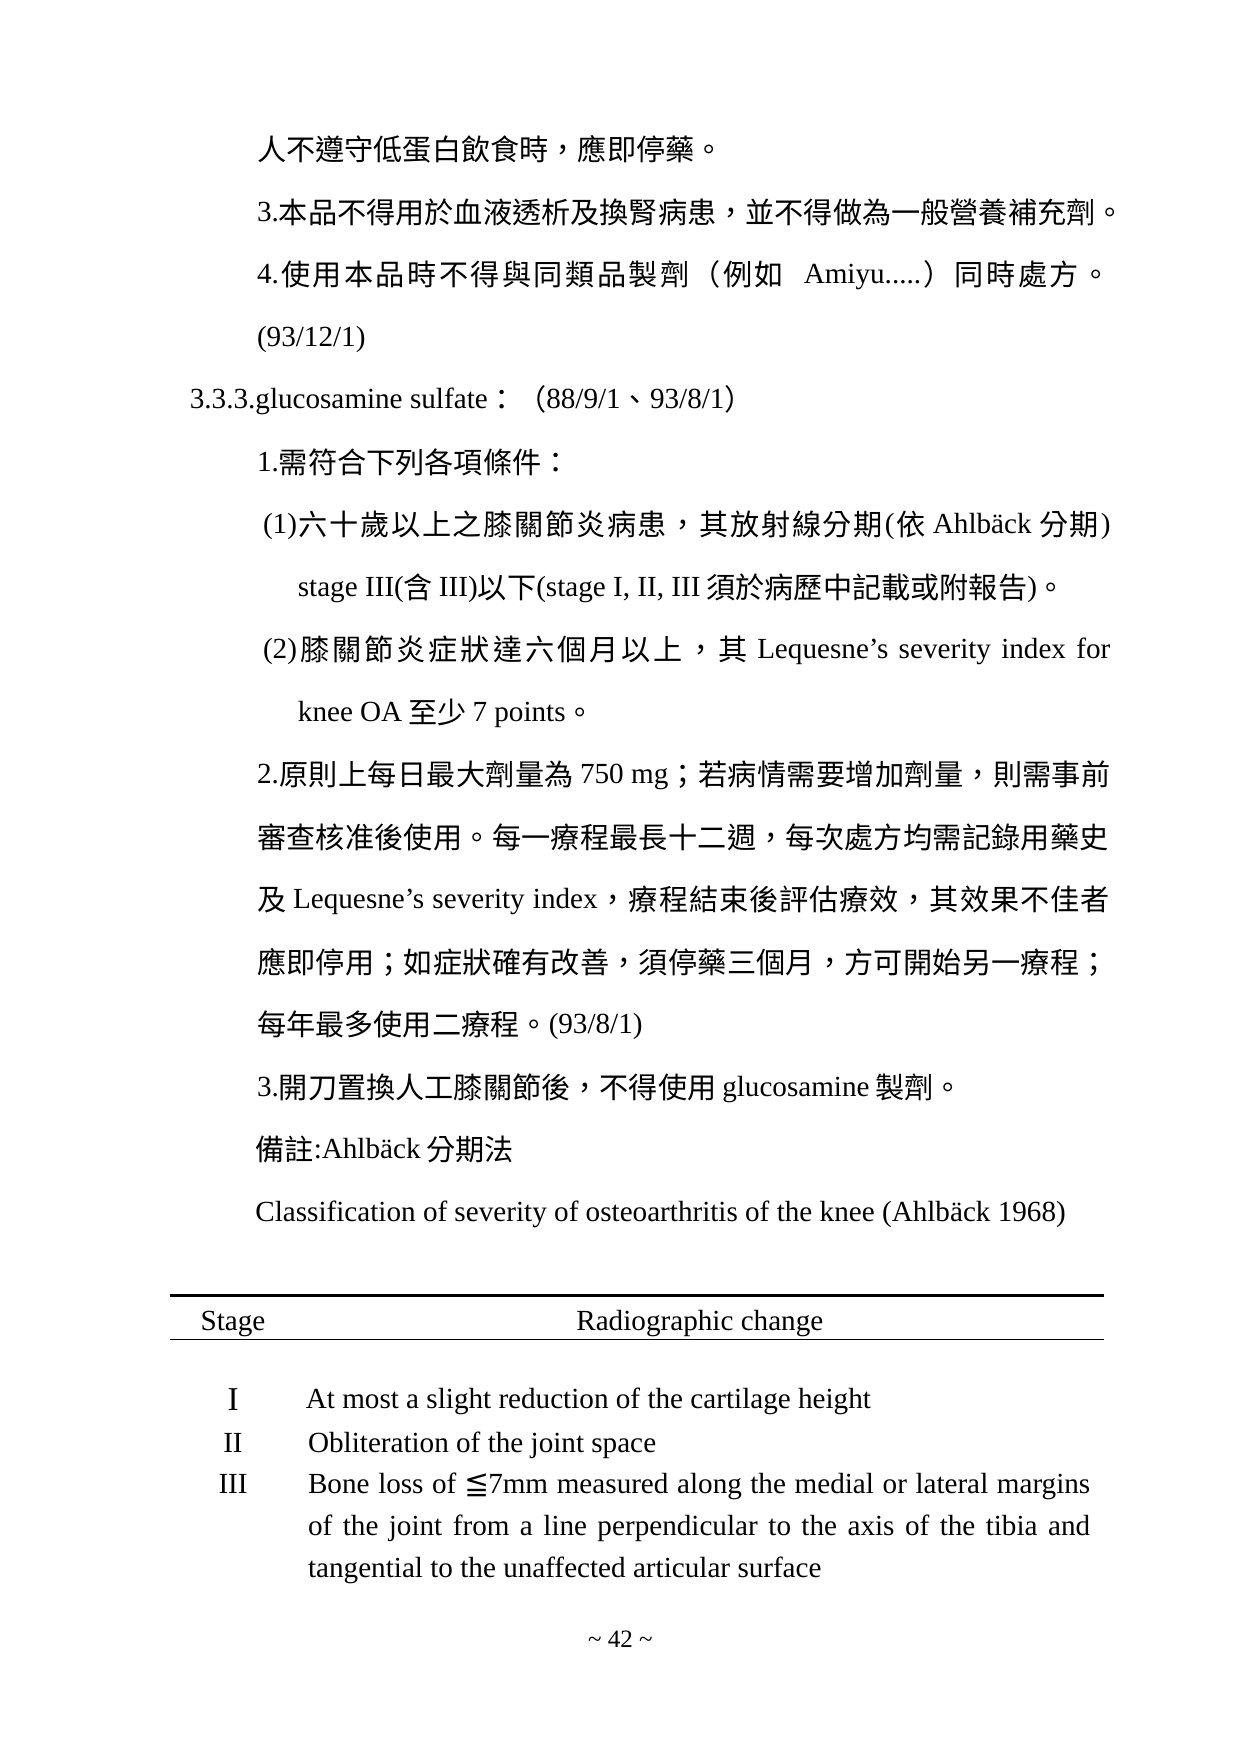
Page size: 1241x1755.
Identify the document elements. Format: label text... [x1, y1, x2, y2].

text 3.3.3.glucosamine sulfate：（88/9/1、93/8/1） [189, 356, 1110, 419]
text 2.原則上每日最大劑量為750 mg；若病情需要增加劑量，則需事前審查核准後使用。每一療程最長十二週，每次處方均需記錄用藥史及Lequesne’s severity index，療程結束後評估療效，其效果不佳者應即停用；如症狀確有改善，須停藥三個月，方可開始另一療程；每年最多使用二療程。(93/8/1) [257, 731, 1110, 1044]
table_cell Obliteration of the joint space [295, 1419, 1104, 1461]
text Classification of severity of osteoarthritis of the knee (Ahlbäck 1968) [255, 1169, 1110, 1231]
table_cell II [170, 1419, 295, 1461]
text 1.需符合下列各項條件： [257, 419, 1110, 481]
text (1)六十歲以上之膝關節炎病患，其放射線分期(依Ahlbäck分期) stage III(含III)以下(stage I, II, III須於病歷中記載或附報告)。 [263, 481, 1110, 606]
text 4.使用本品時不得與同類品製劑（例如 Amiyu.....）同時處方。(93/12/1) [257, 231, 1110, 356]
text 備註:Ahlbäck分期法 [255, 1106, 1110, 1169]
text 3.開刀置換人工膝關節後，不得使用glucosamine製劑。 [257, 1044, 1110, 1106]
table_cell At most a slight reduction of the cartilage height [295, 1340, 1104, 1419]
table_cell III [170, 1461, 295, 1586]
text (2)膝關節炎症狀達六個月以上，其Lequesne’s severity index for knee OA至少7 points。 [263, 606, 1110, 731]
table_cell I [170, 1340, 295, 1419]
table_header Radiographic change [295, 1297, 1104, 1339]
text 人不遵守低蛋白飲食時，應即停藥。 [257, 106, 1110, 169]
table_header Stage [170, 1297, 295, 1339]
text 3.本品不得用於血液透析及換腎病患，並不得做為一般營養補充劑。 [257, 169, 1110, 231]
table_cell Bone loss of ≦7mm measured along the medial or lateral margins of the joint from a line perpendicular to the axis of the tibia and tangential to the unaffected articular surface [295, 1461, 1104, 1586]
